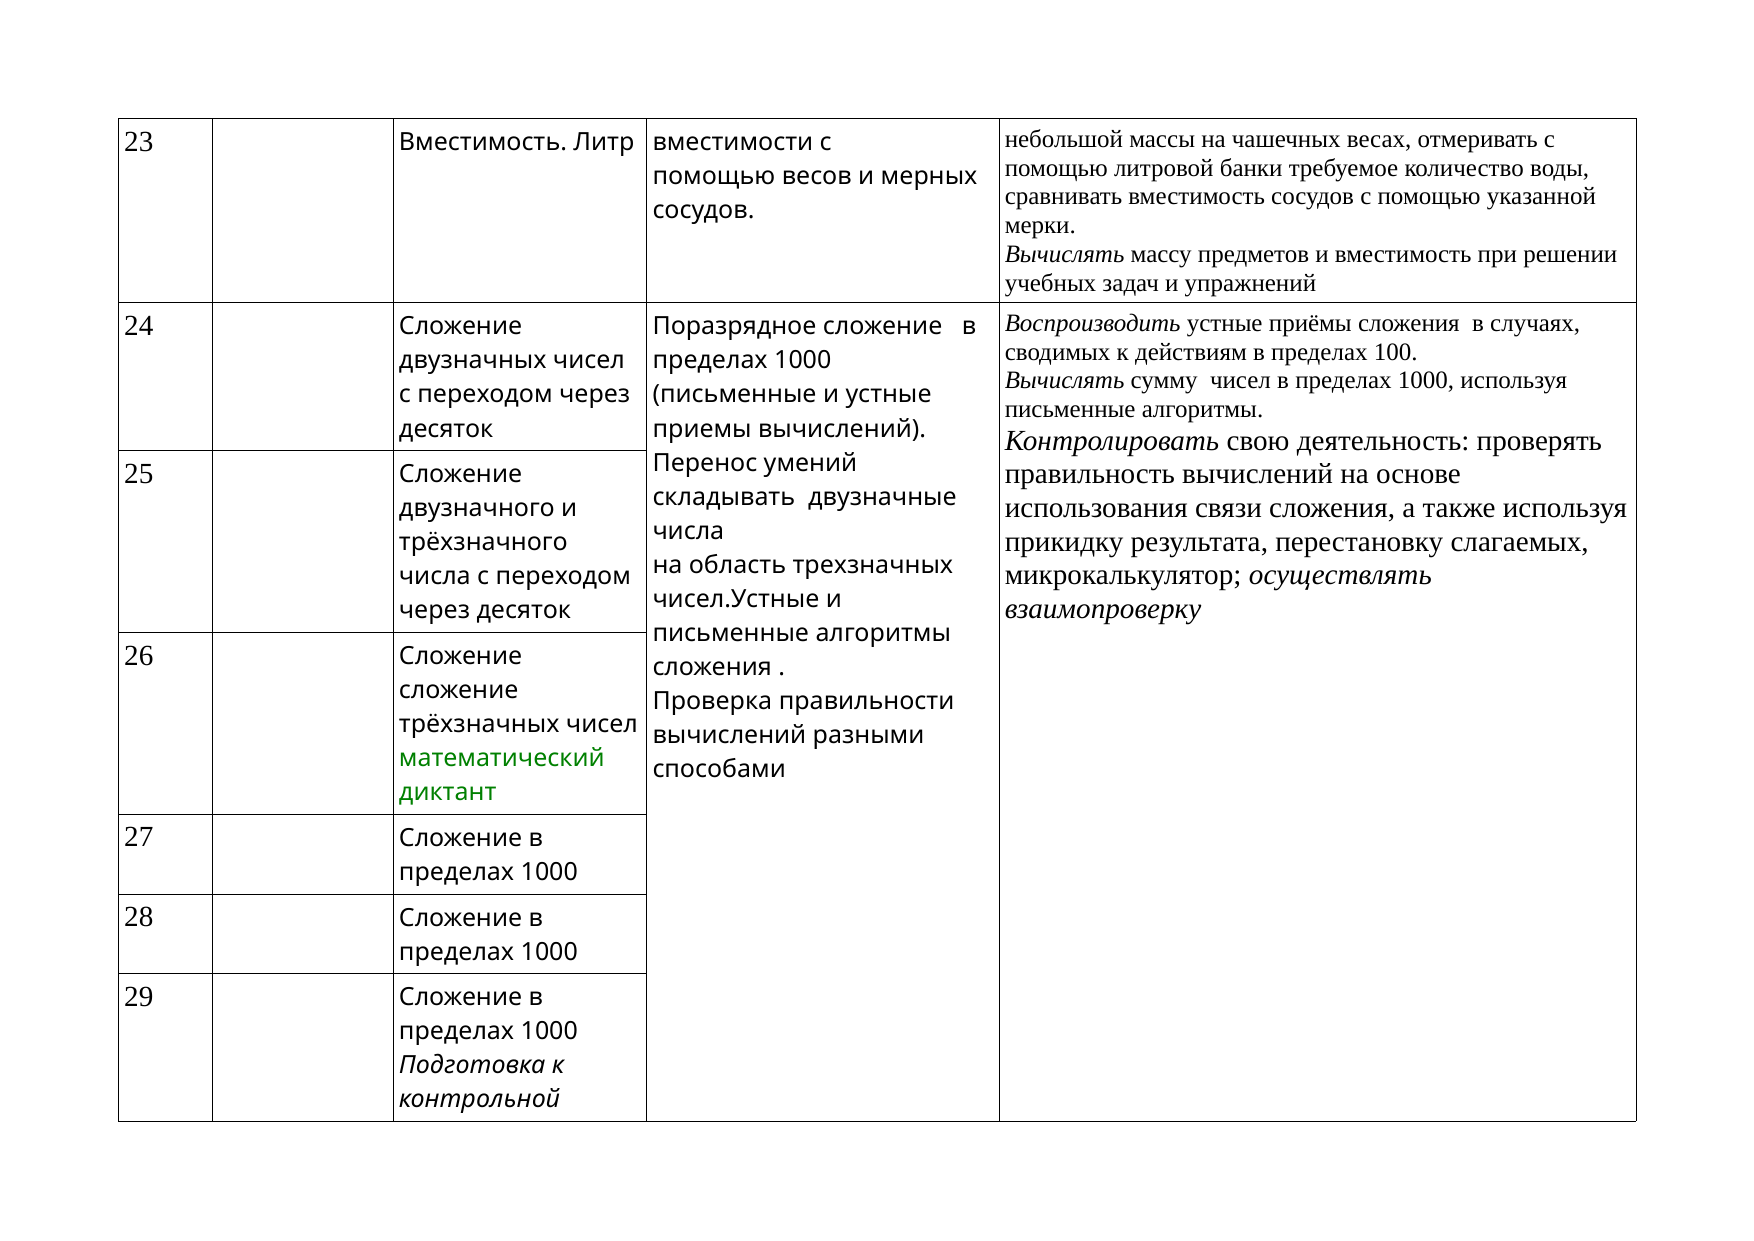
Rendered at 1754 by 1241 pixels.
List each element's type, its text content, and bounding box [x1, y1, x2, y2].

table_cell Поразрядное сложение в пределах 1000 (письменные и устные приемы вычислений). Перенос умений складывать двузначные числа на область трехзначных чисел.Устные и письменные алгоритмы сложения . Проверка правильности вычислений разными способами [647, 303, 999, 1121]
table_cell Вместимость. Литр [394, 119, 646, 302]
table_cell [213, 633, 393, 814]
table_cell Сложение в пределах 1000 Подготовка к контрольной [394, 974, 646, 1121]
table_cell Сложение сложение трёхзначных чисел математический диктант [394, 633, 646, 814]
table_cell [213, 451, 393, 632]
table_cell Сложение двузначных чисел с переходом через десяток [394, 303, 646, 450]
table_cell 25 [119, 451, 212, 632]
table_cell 29 [119, 974, 212, 1121]
table_cell [213, 974, 393, 1121]
table_cell небольшой массы на чашечных весах, отмеривать с помощью литровой банки требуемое количество воды, сравнивать вместимость сосудов с помощью указанной мерки. Вычислять массу предметов и вместимость при решении учебных задач и упражнений [1000, 119, 1636, 302]
table_cell 28 [119, 895, 212, 973]
table_cell 27 [119, 815, 212, 893]
table_cell [213, 815, 393, 893]
table_cell 24 [119, 303, 212, 450]
table_cell Сложение в пределах 1000 [394, 895, 646, 973]
table_cell Воспроизводить устные приёмы сложения в случаях, сводимых к дейст­виям в пределах 100. Вычислять сумму чисел в пределах 1000, используя письменные алгоритмы. Контролировать свою деятельность: проверять правильность вычислений на основе использования связи сложения, а также используя прикидку результата, перестановку слагаемых, микрокалькулятор; осуществлять взаимопроверку [1000, 303, 1636, 1121]
table_cell Сложение в пределах 1000 [394, 815, 646, 893]
table_cell [213, 303, 393, 450]
table_cell [213, 895, 393, 973]
table_cell 26 [119, 633, 212, 814]
table_cell вместимости с помощью весов и мерных сосудов. [647, 119, 999, 302]
table_cell [213, 119, 393, 302]
table_cell Сложение двузначного и трёхзначного числа с переходом через десяток [394, 451, 646, 632]
table_cell 23 [119, 119, 212, 302]
